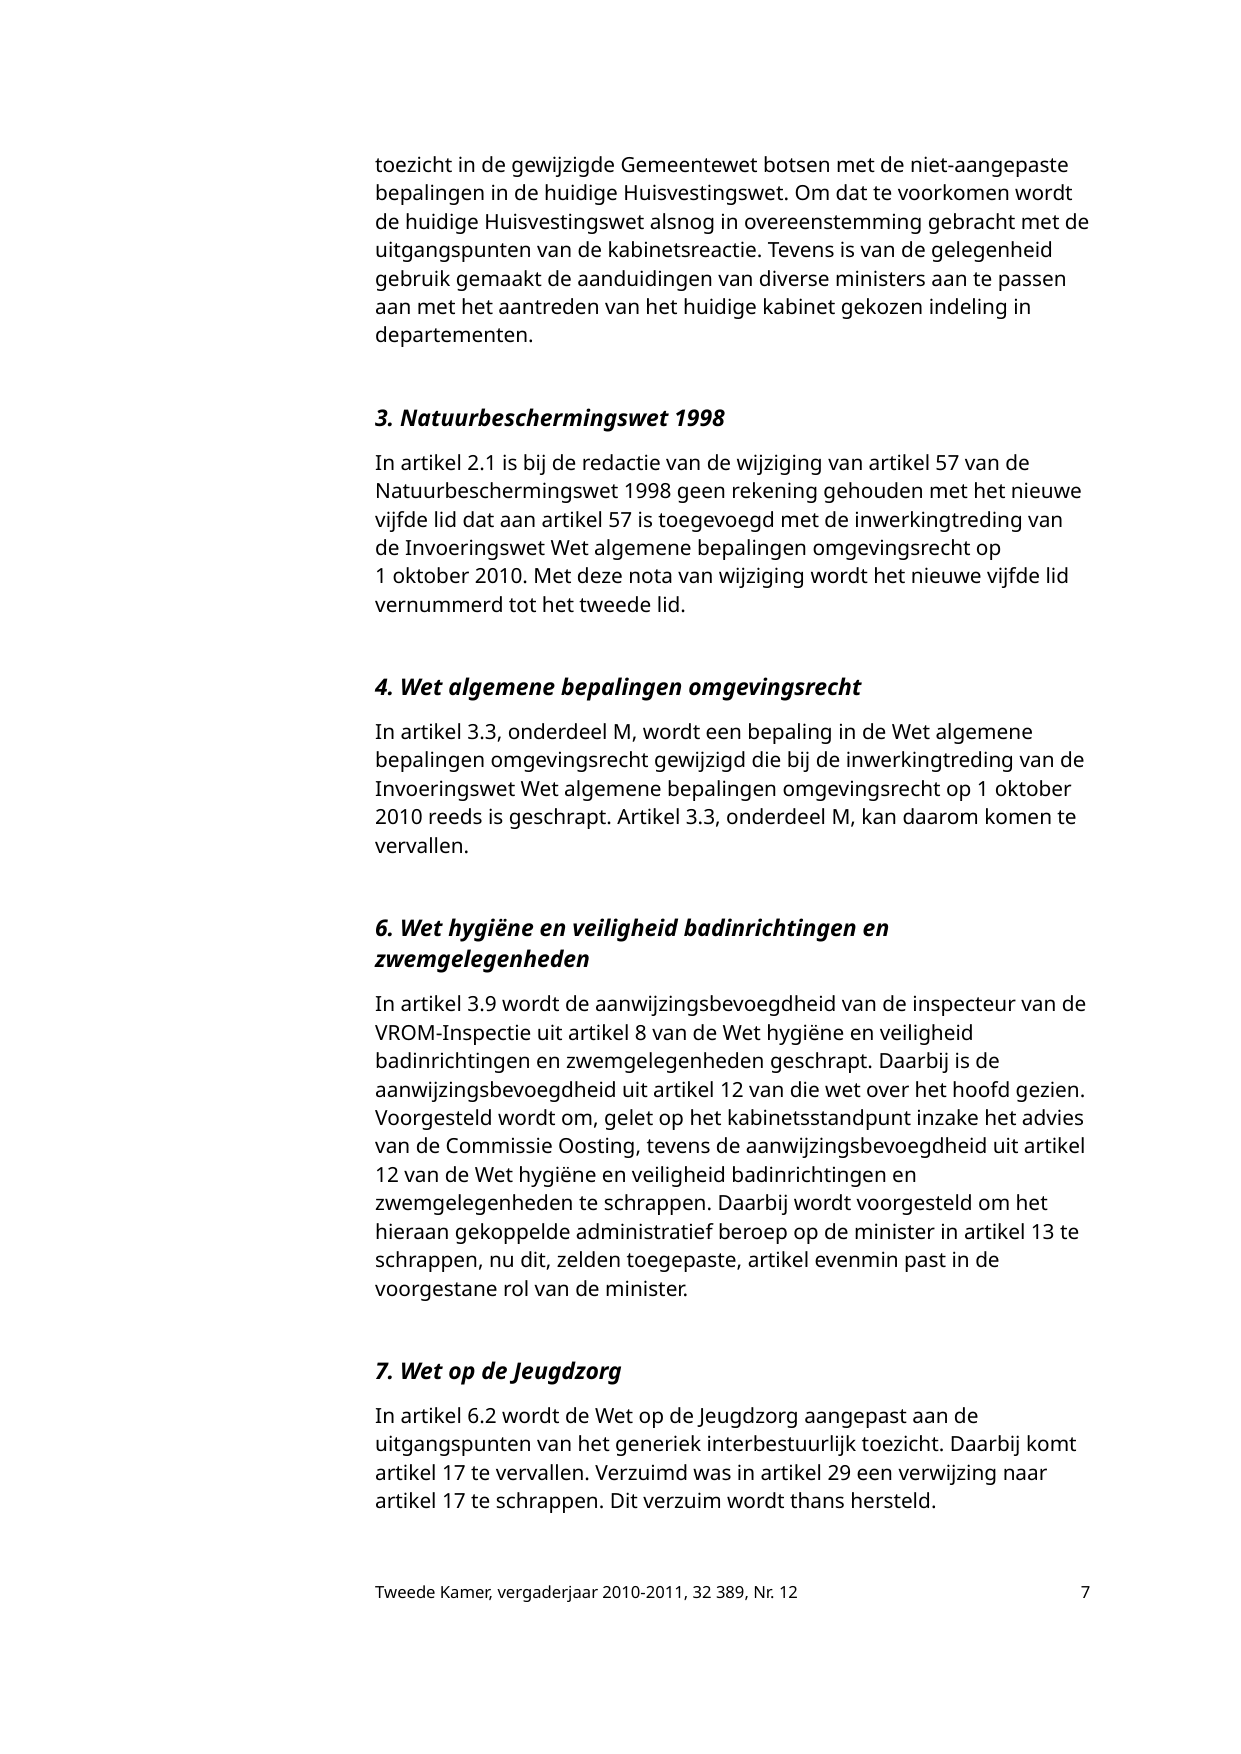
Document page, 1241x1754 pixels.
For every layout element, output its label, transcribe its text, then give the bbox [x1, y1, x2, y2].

subtitle 7. Wet op de Jeugdzorg [375, 1355, 1090, 1386]
subtitle 3. Natuurbeschermingswet 1998 [375, 402, 1090, 433]
text In artikel 2.1 is bij de redactie van de wijziging van artikel 57 van de Natuurbeschermingswet 1998 geen rekening gehouden met het nieuwe vijfde lid dat aan artikel 57 is toegevoegd met de inwerkingtreding van de Invoeringswet Wet algemene bepalingen omgevingsrecht op 1 oktober 2010. Met deze nota van wijziging wordt het nieuwe vijfde lid vernummerd tot het tweede lid. [375, 448, 1090, 618]
text In artikel 6.2 wordt de Wet op de Jeugdzorg aangepast aan de uitgangspunten van het generiek interbestuurlijk toezicht. Daarbij komt artikel 17 te vervallen. Verzuimd was in artikel 29 een verwijzing naar artikel 17 te schrappen. Dit verzuim wordt thans hersteld. [375, 1401, 1090, 1515]
subtitle 6. Wet hygiëne en veiligheid badinrichtingen en zwemgelegenheden [375, 912, 1090, 974]
text In artikel 3.3, onderdeel M, wordt een bepaling in de Wet algemene bepalingen omgevingsrecht gewijzigd die bij de inwerkingtreding van de Invoeringswet Wet algemene bepalingen omgevingsrecht op 1 oktober 2010 reeds is geschrapt. Artikel 3.3, onderdeel M, kan daarom komen te vervallen. [375, 717, 1090, 859]
text In artikel 3.9 wordt de aanwijzingsbevoegdheid van de inspecteur van de VROM-Inspectie uit artikel 8 van de Wet hygiëne en veiligheid badinrichtingen en zwemgelegenheden geschrapt. Daarbij is de aanwijzingsbevoegdheid uit artikel 12 van die wet over het hoofd gezien. Voorgesteld wordt om, gelet op het kabinetsstandpunt inzake het advies van de Commissie Oosting, tevens de aanwijzingsbevoegdheid uit artikel 12 van de Wet hygiëne en veiligheid badinrichtingen en zwemgelegenheden te schrappen. Daarbij wordt voorgesteld om het hieraan gekoppelde administratief beroep op de minister in artikel 13 te schrappen, nu dit, zelden toegepaste, artikel evenmin past in de voorgestane rol van de minister. [375, 989, 1090, 1302]
subtitle 4. Wet algemene bepalingen omgevingsrecht [375, 671, 1090, 702]
text toezicht in de gewijzigde Gemeentewet botsen met de niet-aangepaste bepalingen in de huidige Huisvestingswet. Om dat te voorkomen wordt de huidige Huisvestingswet alsnog in overeenstemming gebracht met de uitgangspunten van de kabinetsreactie. Tevens is van de gelegenheid gebruik gemaakt de aanduidingen van diverse ministers aan te passen aan met het aantreden van het huidige kabinet gekozen indeling in departementen. [375, 150, 1090, 349]
